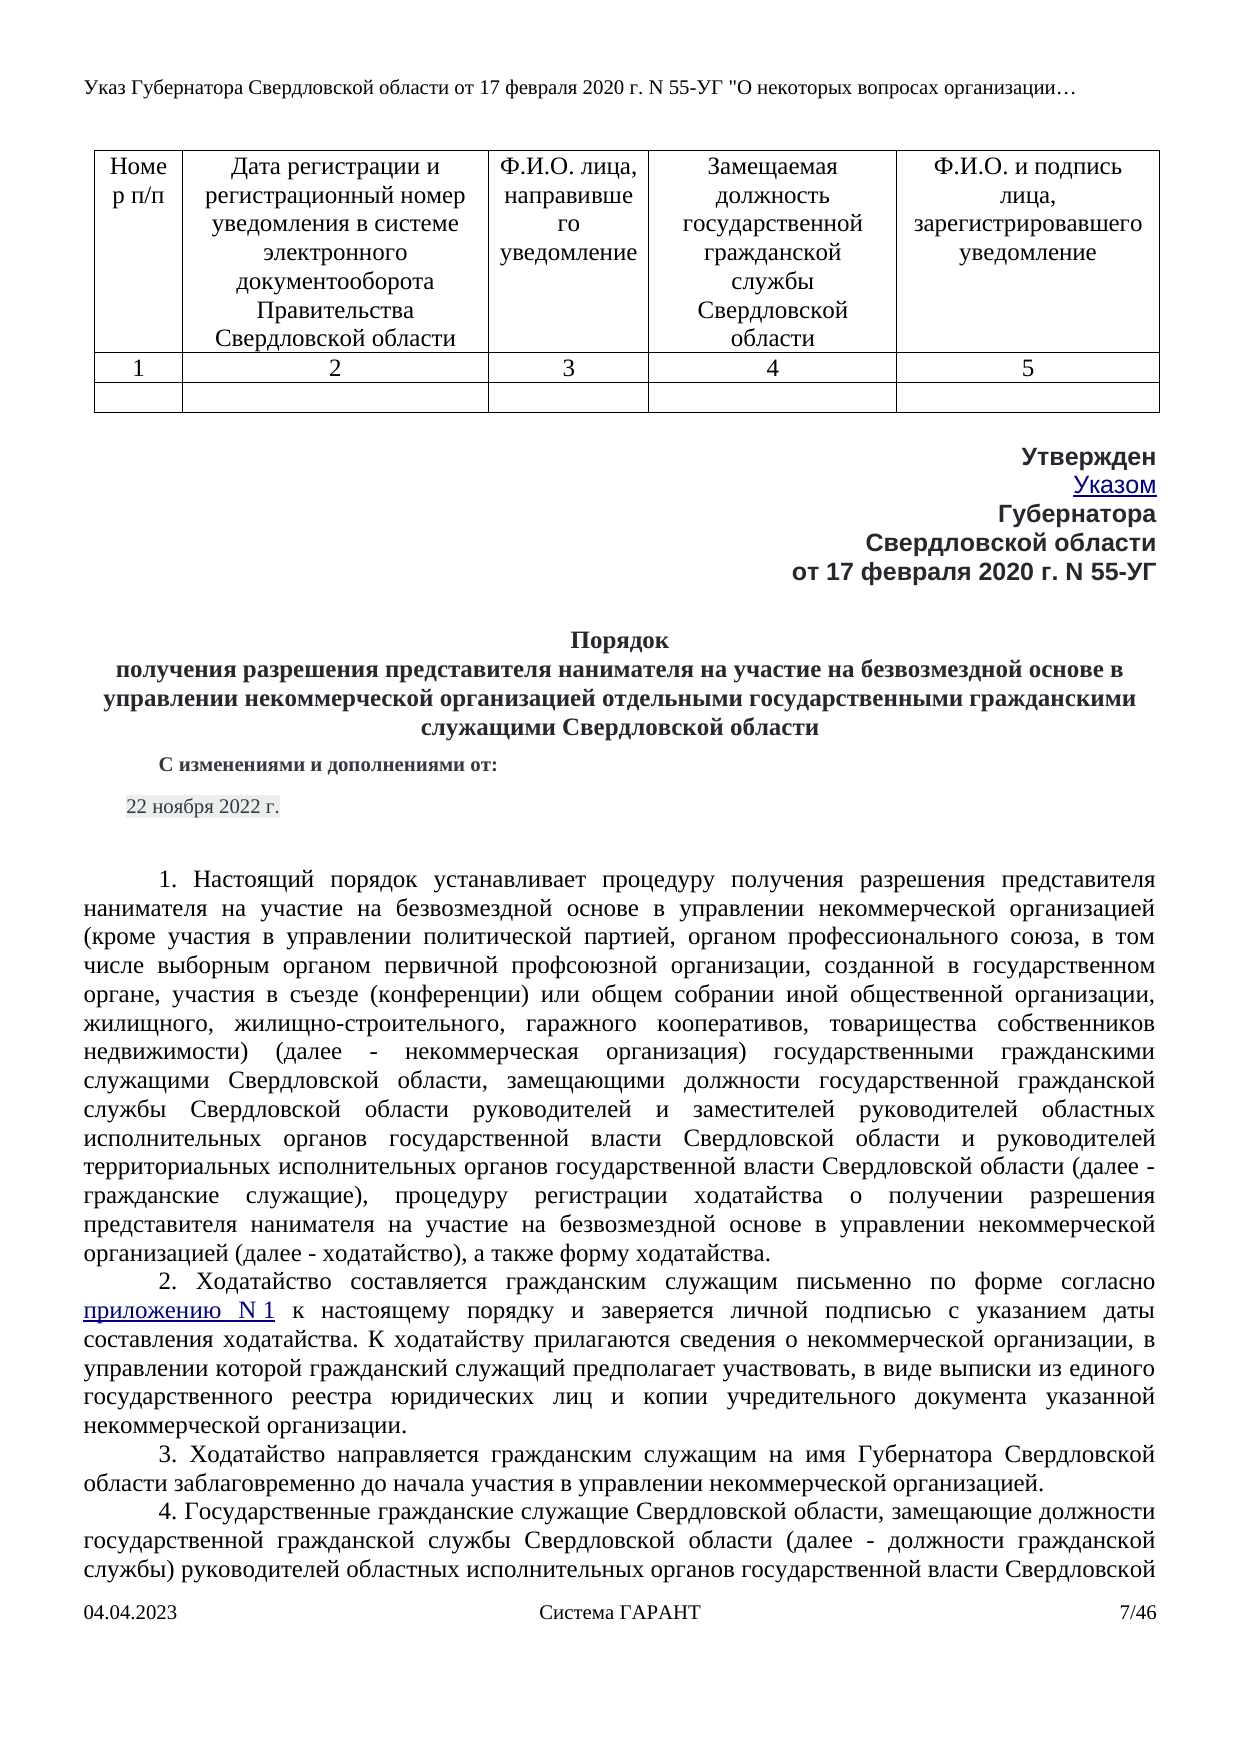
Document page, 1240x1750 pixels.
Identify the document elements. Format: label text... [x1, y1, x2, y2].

table_cell 5 [897, 353, 1159, 382]
text Утвержден Указом Губернатора Свердловской области от 17 февраля 2020 г. N 55-УГ [83, 442, 1156, 585]
subtitle Порядок получения разрешения представителя нанимателя на участие на безвозмездной основе в управлении некоммерческой организацией отдельными государственными гражданскими служащими Свердловской области [83, 625, 1156, 740]
text 4. Государственные гражданские служащие Свердловской области, замещающие должности государственной гражданской службы Свердловской области (далее - должности гражданской службы) руководителей областных исполнительных органов государственной власти Свердловской [83, 1496, 1156, 1583]
table_header Ф.И.О. лица, направившего уведомление [489, 151, 648, 352]
text 1. Настоящий порядок устанавливает процедуру получения разрешения представителя нанимателя на участие на безвозмездной основе в управлении некоммерческой организацией (кроме участия в управлении политической партией, органом профессионального союза, в том числе выборным органом первичной профсоюзной организации, созданной в государственном органе, участия в съезде (конференции) или общем собрании иной общественной организации, жилищного, жилищно-строительного, гаражного кооперативов, товарищества собственников недвижимости) (далее - некоммерческая организация) государственными гражданскими служащими Свердловской области, замещающими должности государственной гражданской службы Свердловской области руководителей и заместителей руководителей областных исполнительных органов государственной власти Свердловской области и руководителей территориальных исполнительных органов государственной власти Свердловской области (далее - гражданские служащие), процедуру регистрации ходатайства о получении разрешения представителя нанимателя на участие на безвозмездной основе в управлении некоммерческой организацией (далее - ходатайство), а также форму ходатайства. [83, 864, 1156, 1266]
table_cell [897, 383, 1159, 412]
table_header Дата регистрации и регистрационный номер уведомления в системе электронного документооборота Правительства Свердловской области [183, 151, 488, 352]
table_header Замещаемая должность государственной гражданской службы Свердловской области [649, 151, 896, 352]
table_cell 2 [183, 353, 488, 382]
table_cell [649, 383, 896, 412]
table_cell 1 [95, 353, 182, 382]
table_header Номер п/п [95, 151, 182, 352]
text 2. Ходатайство составляется гражданским служащим письменно по форме согласно приложению N 1 к настоящему порядку и заверяется личной подписью с указанием даты составления ходатайства. К ходатайству прилагаются сведения о некоммерческой организации, в управлении которой гражданский служащий предполагает участвовать, в виде выписки из единого государственного реестра юридических лиц и копии учредительного документа указанной некоммерческой организации. [83, 1266, 1156, 1439]
table_cell [489, 383, 648, 412]
table_cell 3 [489, 353, 648, 382]
table_header Ф.И.О. и подпись лица, зарегистрировавшего уведомление [897, 151, 1159, 352]
table_cell 4 [649, 353, 896, 382]
text 3. Ходатайство направляется гражданским служащим на имя Губернатора Свердловской области заблаговременно до начала участия в управлении некоммерческой организацией. [83, 1439, 1156, 1496]
text 22 ноября 2022 г. [121, 794, 1119, 818]
table_cell [95, 383, 182, 412]
table_cell [183, 383, 488, 412]
text С изменениями и дополнениями от: [83, 752, 1156, 776]
